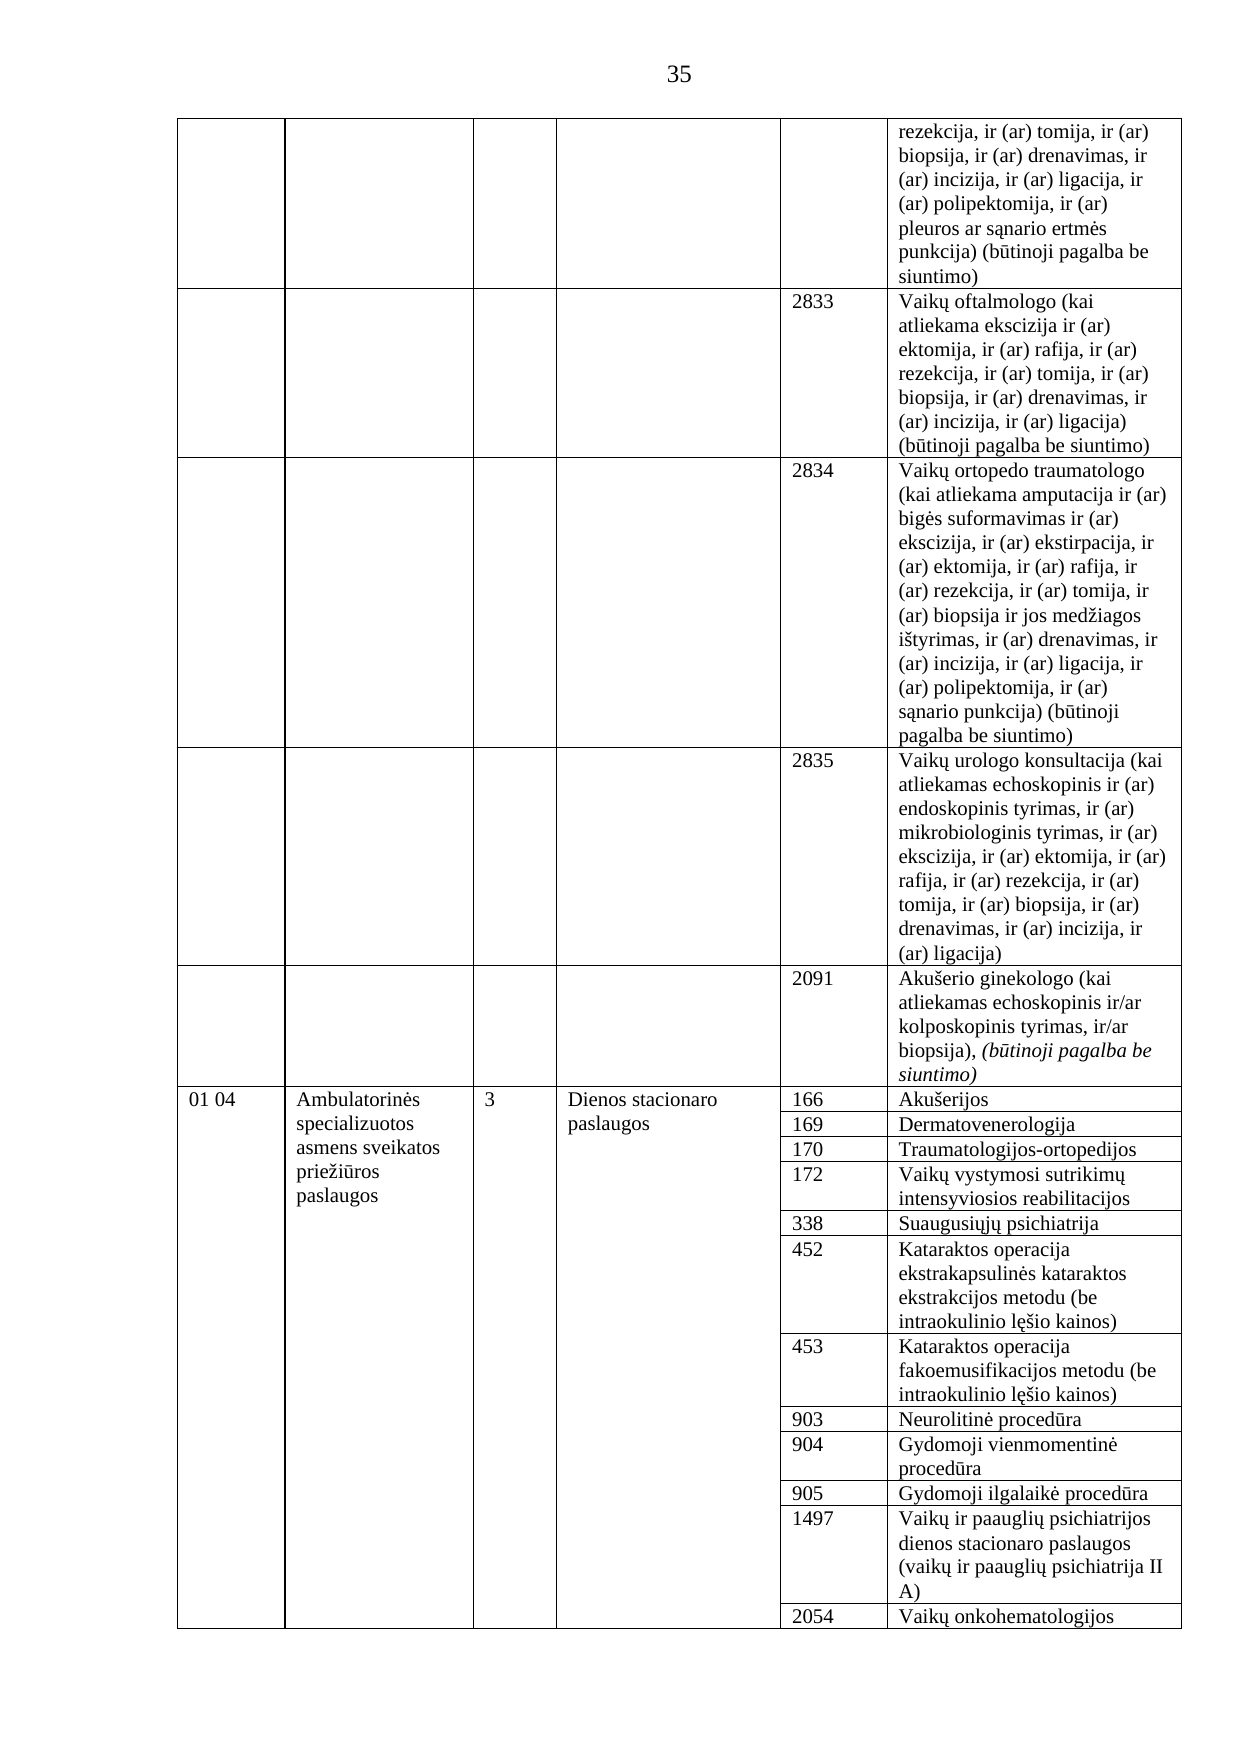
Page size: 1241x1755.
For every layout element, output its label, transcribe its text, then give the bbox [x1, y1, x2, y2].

table_cell Dermatovenerologija [888, 1112, 1181, 1136]
table_cell Vaikų onkohematologijos [888, 1604, 1181, 1628]
table_cell [178, 119, 284, 288]
table_cell Kataraktos operacija fakoemusifikacijos metodu (be intraokulinio lęšio kainos) [888, 1334, 1181, 1406]
table_cell 2835 [781, 748, 887, 964]
table_cell 905 [781, 1481, 887, 1505]
table_cell Vaikų ortopedo traumatologo (kai atliekama amputacija ir (ar) bigės suformavimas ir (ar) ekscizija, ir (ar) ekstirpacija, ir (ar) ektomija, ir (ar) rafija, ir (ar) rezekcija, ir (ar) tomija, ir (ar) biopsija ir jos medžiagos ištyrimas, ir (ar) drenavimas, ir (ar) incizija, ir (ar) ligacija, ir (ar) polipektomija, ir (ar) sąnario punkcija) (būtinoji pagalba be siuntimo) [888, 458, 1181, 747]
table_cell [286, 458, 473, 747]
table_cell [286, 966, 473, 1086]
table_cell Dienos stacionaro paslaugos [557, 1087, 780, 1628]
table_cell 172 [781, 1162, 887, 1210]
table_cell [557, 748, 780, 964]
table_cell [474, 289, 556, 457]
table_cell [178, 458, 284, 747]
table_cell 2833 [781, 289, 887, 457]
table_cell [286, 289, 473, 457]
table_cell Vaikų ir paauglių psichiatrijos dienos stacionaro paslaugos (vaikų ir paauglių psichiatrija II A) [888, 1506, 1181, 1603]
table_cell 338 [781, 1211, 887, 1235]
table_cell 01 04 [178, 1087, 284, 1628]
table_cell Traumatologijos-ortopedijos [888, 1137, 1181, 1161]
table_cell [557, 458, 780, 747]
table_cell 903 [781, 1407, 887, 1431]
table_cell Akušerijos [888, 1087, 1181, 1111]
table_cell 2054 [781, 1604, 887, 1628]
table_cell Vaikų urologo konsultacija (kai atliekamas echoskopinis ir (ar) endoskopinis tyrimas, ir (ar) mikrobiologinis tyrimas, ir (ar) ekscizija, ir (ar) ektomija, ir (ar) rafija, ir (ar) rezekcija, ir (ar) tomija, ir (ar) biopsija, ir (ar) drenavimas, ir (ar) incizija, ir (ar) ligacija) [888, 748, 1181, 964]
table_cell 169 [781, 1112, 887, 1136]
table_cell Gydomoji vienmomentinė procedūra [888, 1432, 1181, 1480]
table_cell [178, 748, 284, 964]
table_cell Neurolitinė procedūra [888, 1407, 1181, 1431]
table_cell 166 [781, 1087, 887, 1111]
table_cell 170 [781, 1137, 887, 1161]
table_cell [474, 119, 556, 288]
table_cell [286, 119, 473, 288]
table_cell Akušerio ginekologo (kai atliekamas echoskopinis ir/ar kolposkopinis tyrimas, ir/ar biopsija), (būtinoji pagalba be siuntimo) [888, 966, 1181, 1086]
table_cell 904 [781, 1432, 887, 1480]
table_cell [557, 119, 780, 288]
table_cell [474, 966, 556, 1086]
table_cell [557, 966, 780, 1086]
table_cell 453 [781, 1334, 887, 1406]
table_cell [781, 119, 887, 288]
table_cell 3 [474, 1087, 556, 1628]
table_cell [178, 966, 284, 1086]
table_cell Suaugusiųjų psichiatrija [888, 1211, 1181, 1235]
table_cell 452 [781, 1236, 887, 1333]
table_cell [474, 748, 556, 964]
table_cell rezekcija, ir (ar) tomija, ir (ar) biopsija, ir (ar) drenavimas, ir (ar) incizija, ir (ar) ligacija, ir (ar) polipektomija, ir (ar) pleuros ar sąnario ertmės punkcija) (būtinoji pagalba be siuntimo) [888, 119, 1181, 288]
table_cell 2091 [781, 966, 887, 1086]
table_cell [286, 748, 473, 964]
table_cell 2834 [781, 458, 887, 747]
table_cell Gydomoji ilgalaikė procedūra [888, 1481, 1181, 1505]
table_cell [557, 289, 780, 457]
table_cell Kataraktos operacija ekstrakapsulinės kataraktos ekstrakcijos metodu (be intraokulinio lęšio kainos) [888, 1236, 1181, 1333]
table_cell Ambulatorinės specializuotos asmens sveikatos priežiūros paslaugos [286, 1087, 473, 1628]
table_cell Vaikų vystymosi sutrikimų intensyviosios reabilitacijos [888, 1162, 1181, 1210]
table_cell Vaikų oftalmologo (kai atliekama ekscizija ir (ar) ektomija, ir (ar) rafija, ir (ar) rezekcija, ir (ar) tomija, ir (ar) biopsija, ir (ar) drenavimas, ir (ar) incizija, ir (ar) ligacija) (būtinoji pagalba be siuntimo) [888, 289, 1181, 457]
table_cell 1497 [781, 1506, 887, 1603]
table_cell [178, 289, 284, 457]
table_cell [474, 458, 556, 747]
